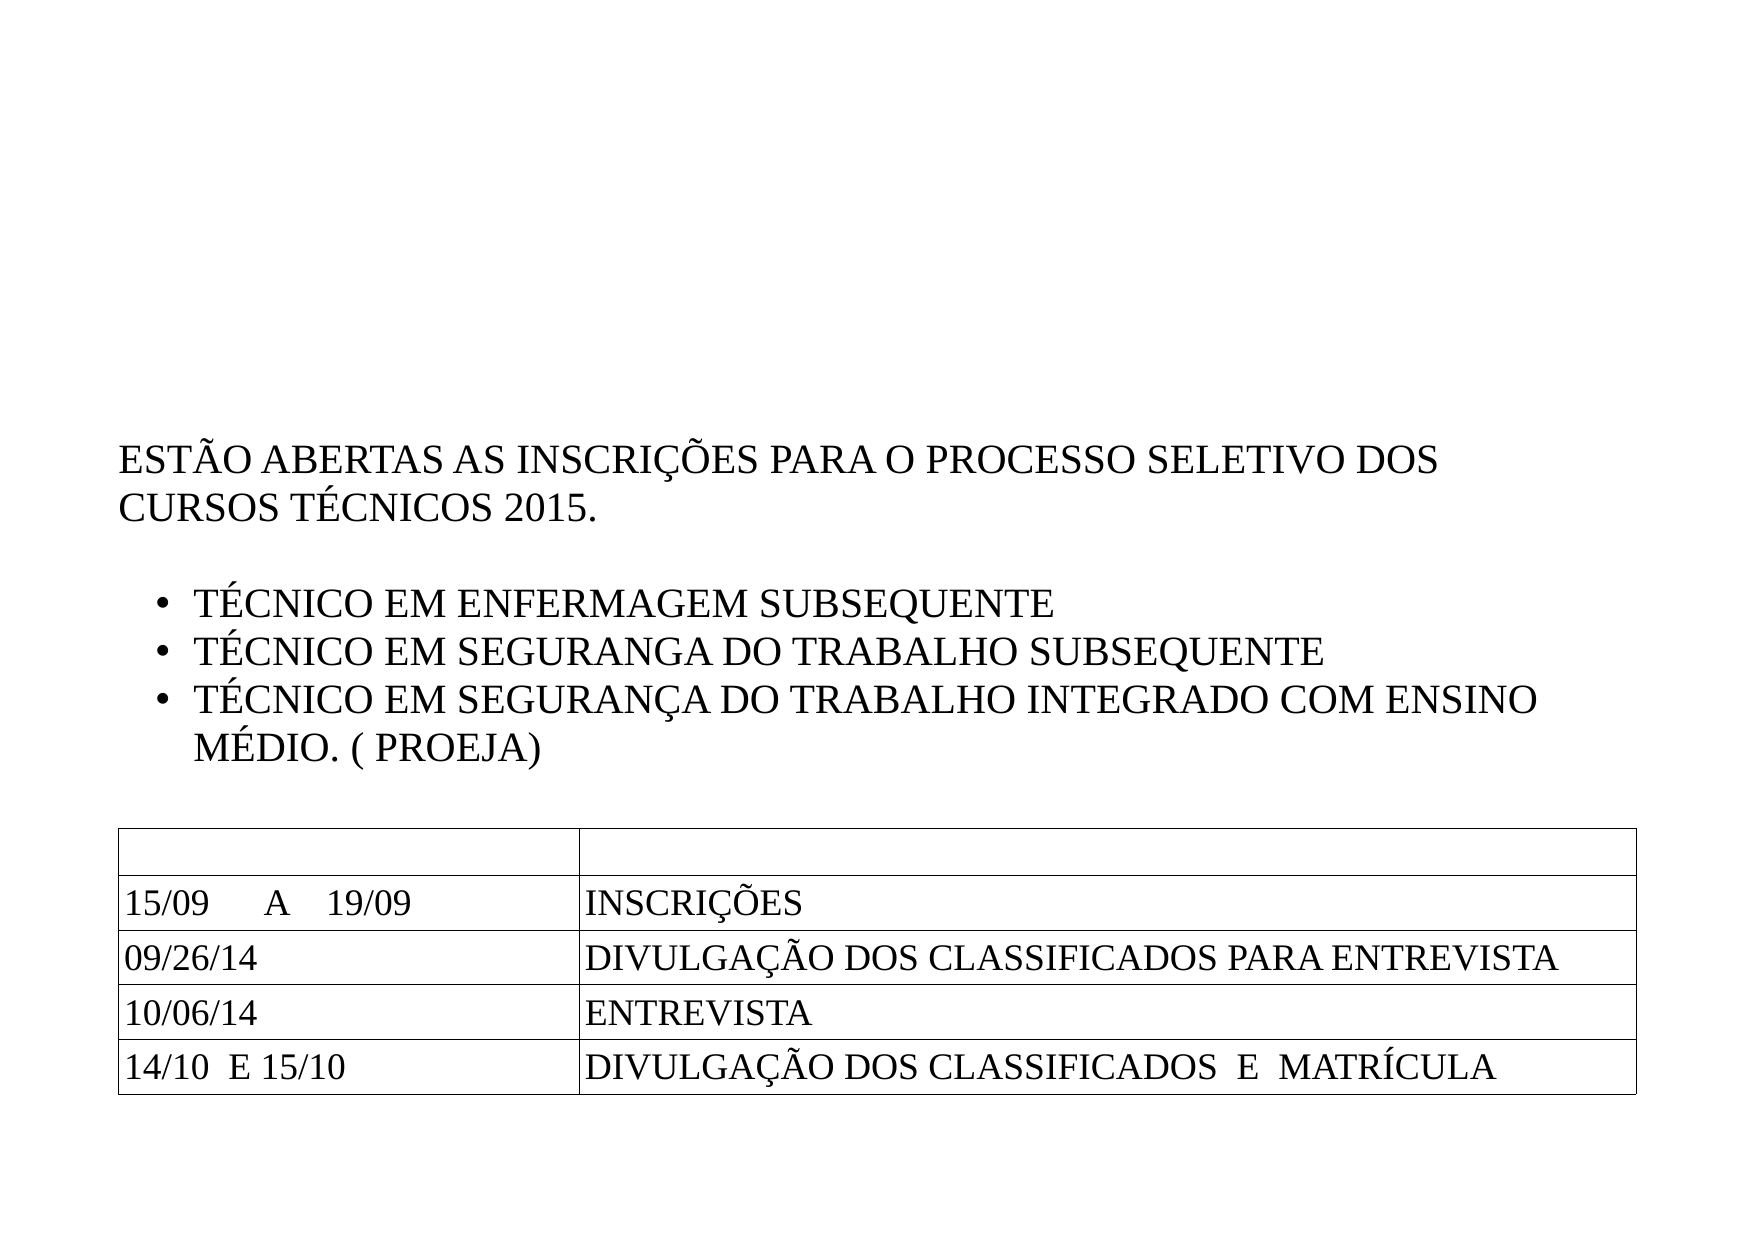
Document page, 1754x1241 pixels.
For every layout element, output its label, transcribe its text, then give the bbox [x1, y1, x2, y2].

table_cell 14/10 E 15/10 [119, 1040, 579, 1094]
list TÉCNICO EM ENFERMAGEM SUBSEQUENTE [156, 578, 1636, 626]
text ESTÃO ABERTAS AS INSCRIÇÕES PARA O PROCESSO SELETIVO DOS [118, 434, 1636, 482]
table_cell 15/09 A 19/09 [119, 876, 579, 929]
table_header [119, 829, 579, 875]
table_cell 06/10/14 [119, 985, 579, 1039]
text CURSOS TÉCNICOS 2015. [118, 482, 1636, 530]
table_cell ENTREVISTA [580, 985, 1636, 1039]
table_cell DIVULGAÇÃO DOS CLASSIFICADOS PARA ENTREVISTA [580, 931, 1636, 984]
table_cell DIVULGAÇÃO DOS CLASSIFICADOS E MATRÍCULA [580, 1040, 1636, 1094]
table_cell INSCRIÇÕES [580, 876, 1636, 929]
list TÉCNICO EM SEGURANÇA DO TRABALHO INTEGRADO COM ENSINO MÉDIO. ( PROEJA) [156, 674, 1636, 770]
list TÉCNICO EM SEGURANGA DO TRABALHO SUBSEQUENTE [156, 626, 1636, 674]
table_header [580, 829, 1636, 875]
table_cell 26/09/14 [119, 931, 579, 984]
